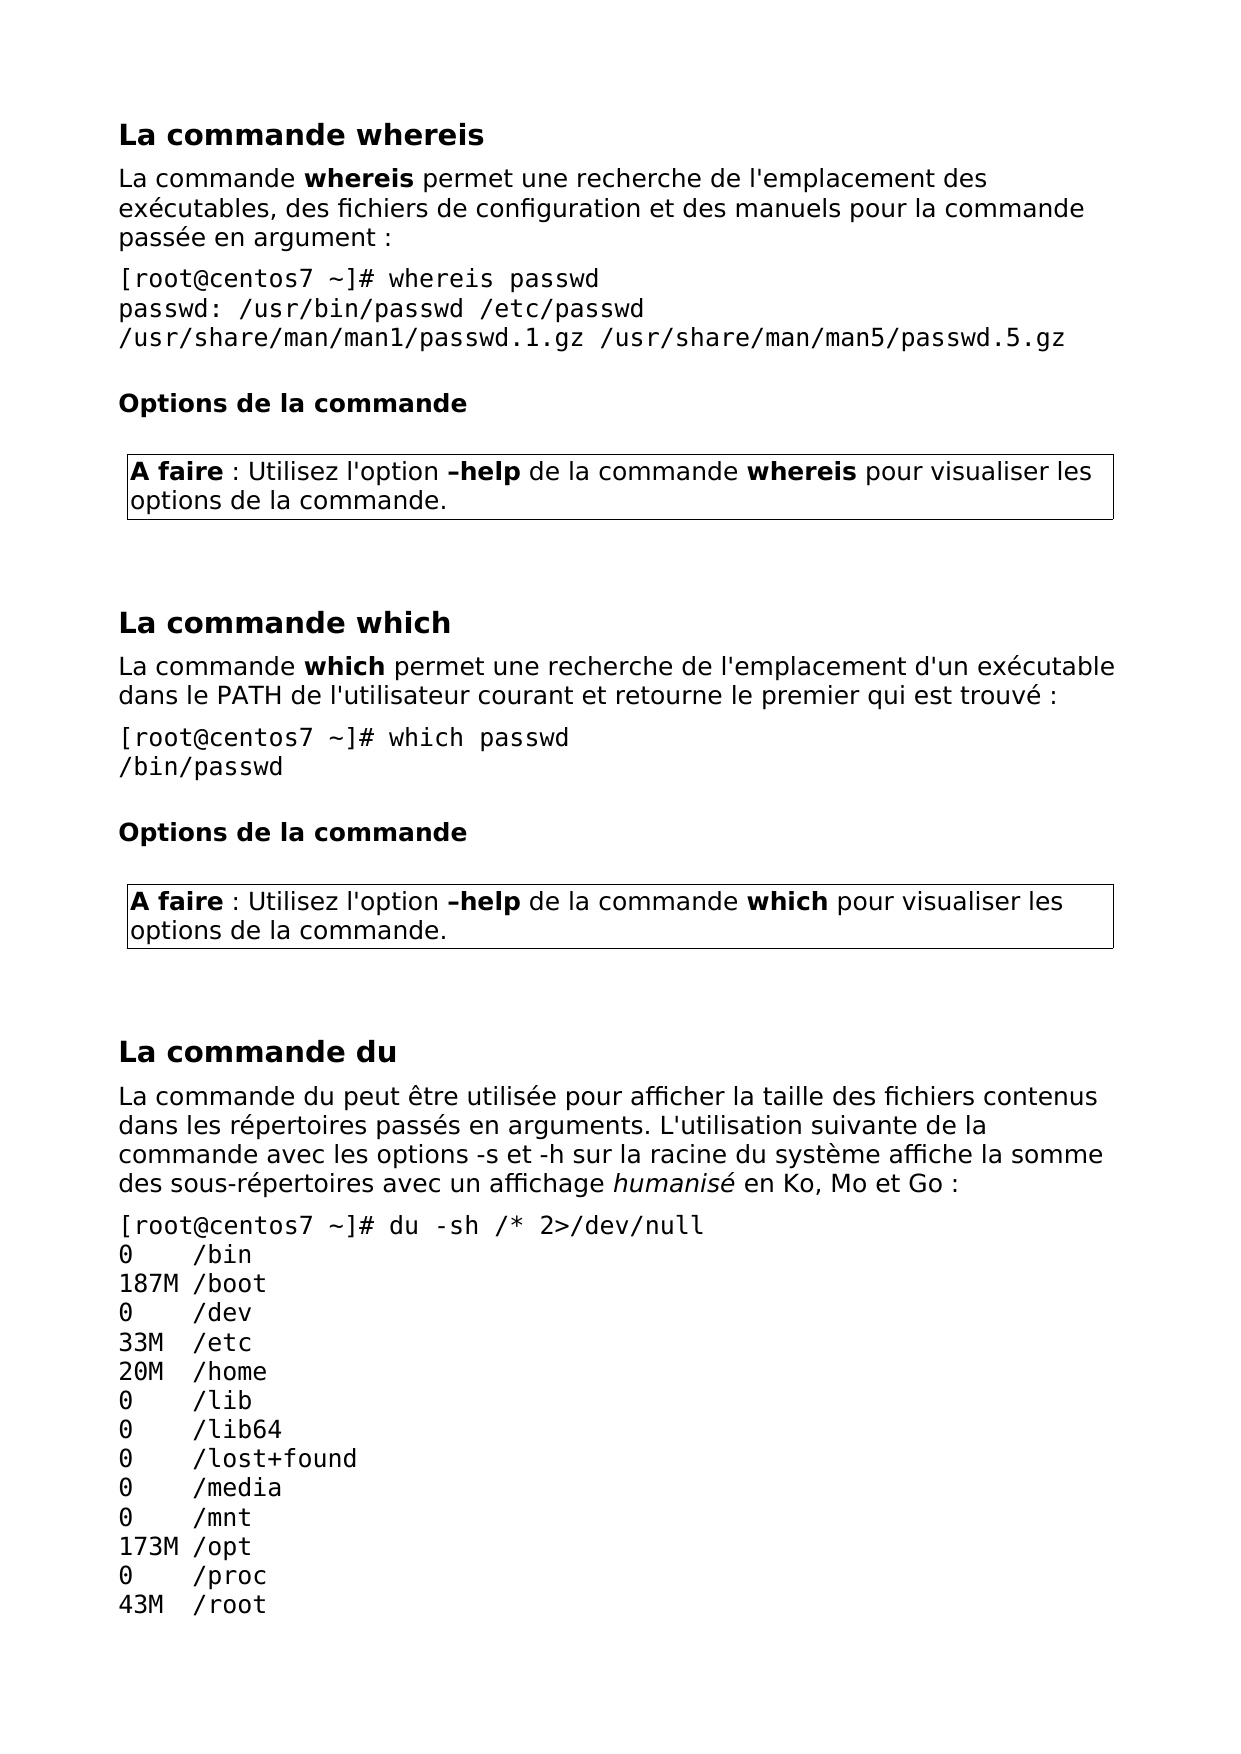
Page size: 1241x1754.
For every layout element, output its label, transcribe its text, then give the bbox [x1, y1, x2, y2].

text [root@centos7 ~]# du -sh /* 2>/dev/null 0 /bin 187M /boot 0 /dev 33M /etc 20M /home 0 /lib 0 /lib64 0 /lost+found 0 /media 0 /mnt 173M /opt 0 /proc 43M /root [118, 1211, 1122, 1619]
subtitle La commande which [118, 606, 1122, 640]
text [root@centos7 ~]# whereis passwd passwd: /usr/bin/passwd /etc/passwd /usr/share/man/man1/passwd.1.gz /usr/share/man/man5/passwd.5.gz [118, 264, 1122, 352]
text La commande which permet une recherche de l'emplacement d'un exécutable dans le PATH de l'utilisateur courant et retourne le premier qui est trouvé : [118, 652, 1122, 711]
text La commande whereis permet une recherche de l'emplacement des exécutables, des fichiers de configuration et des manuels pour la commande passée en argument : [118, 164, 1122, 252]
text La commande du peut être utilisée pour afficher la taille des fichiers contenus dans les répertoires passés en arguments. L'utilisation suivante de la commande avec les options -s et -h sur la racine du système affiche la somme des sous-répertoires avec un affichage humanisé en Ko, Mo et Go : [118, 1082, 1122, 1198]
subtitle Options de la commande [118, 389, 1122, 418]
subtitle La commande du [118, 1035, 1122, 1069]
subtitle Options de la commande [118, 818, 1122, 847]
table_header A faire : Utilisez l'option –help de la commande which pour visualiser les options de la commande. [128, 885, 1113, 948]
text [root@centos7 ~]# which passwd /bin/passwd [118, 723, 1122, 782]
subtitle La commande whereis [118, 118, 1122, 152]
table_header A faire : Utilisez l'option –help de la commande whereis pour visualiser les options de la commande. [128, 455, 1113, 518]
